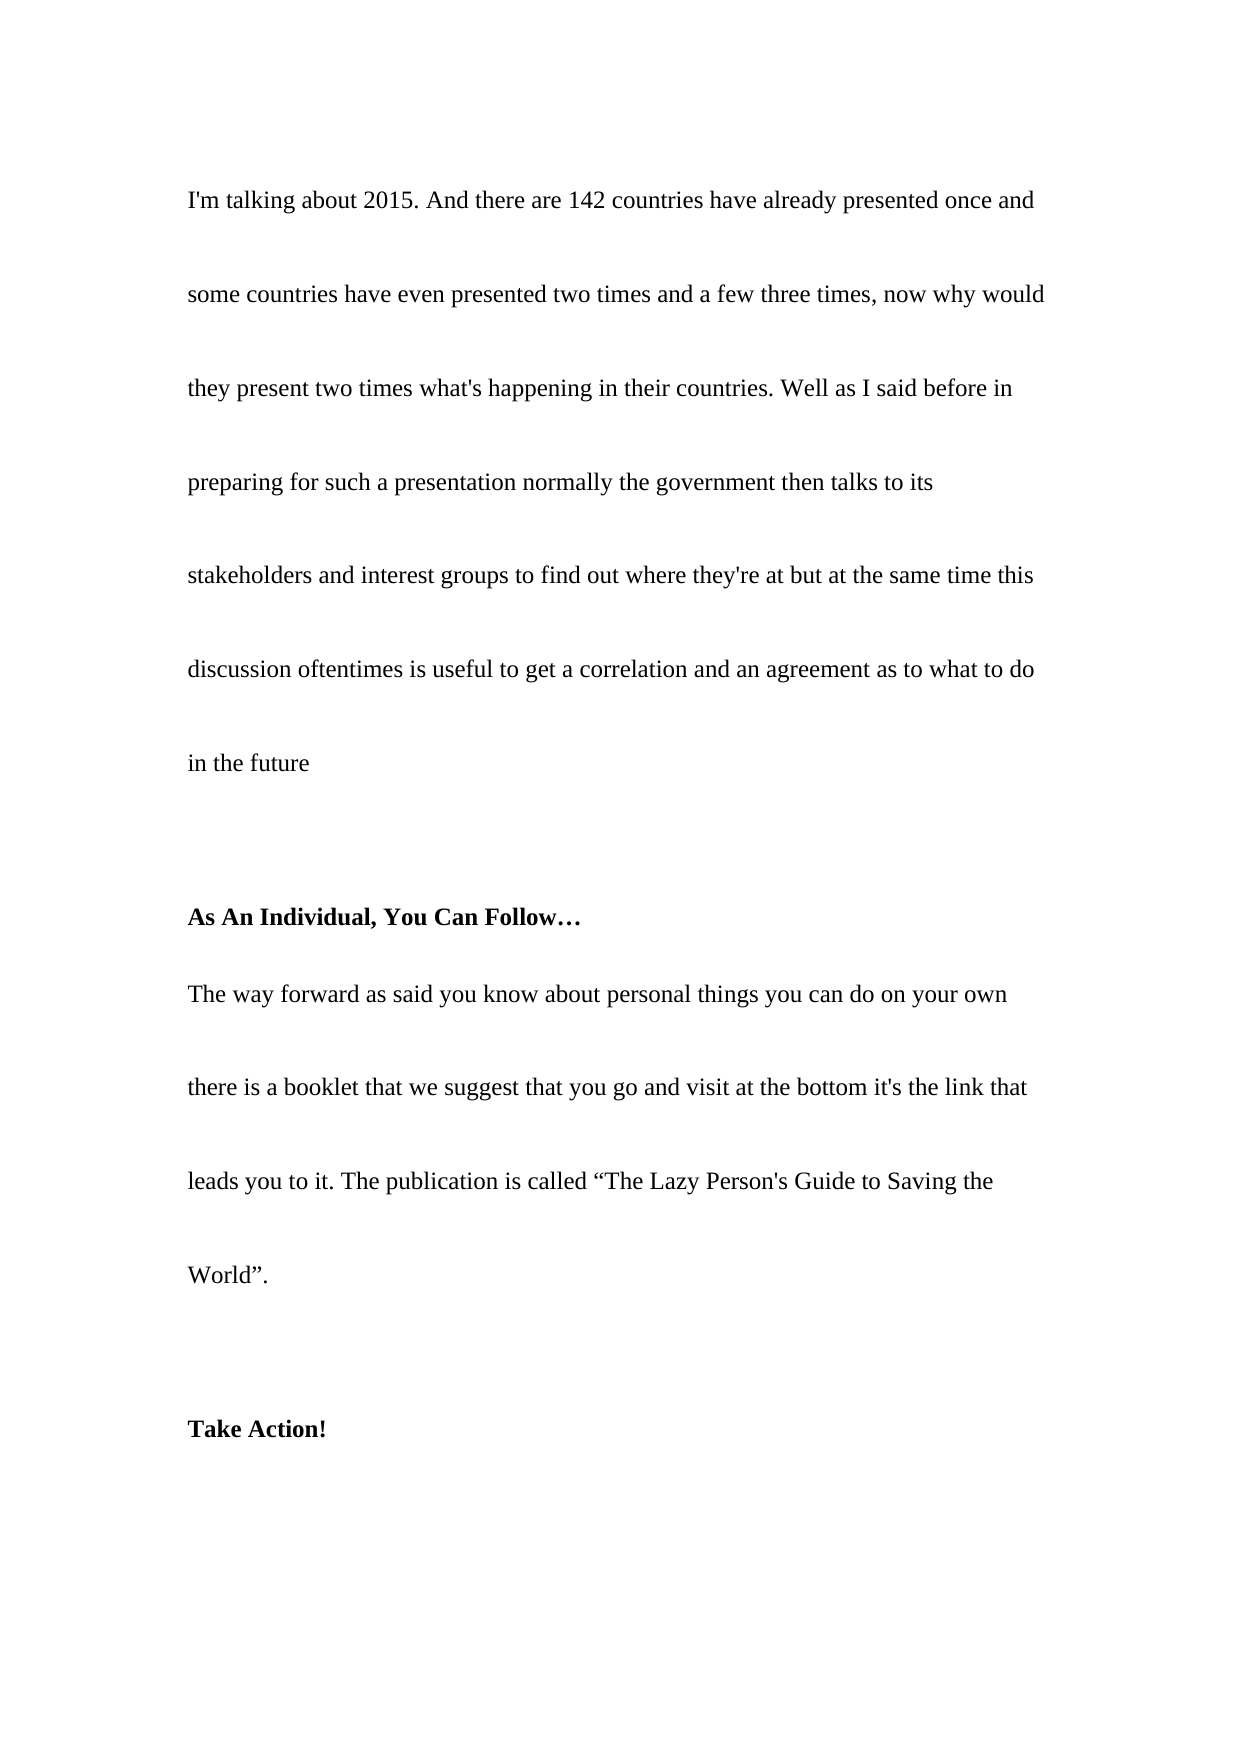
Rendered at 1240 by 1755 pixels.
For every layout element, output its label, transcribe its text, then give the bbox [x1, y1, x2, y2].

text As An Individual, You Can Follow… [187, 874, 1052, 937]
text Take Action! [187, 1386, 1052, 1449]
text The way forward as said you know about personal things you can do on your own there is a booklet that we suggest that you go and visit at the bottom it's the link that leads you to it. The publication is called “The Lazy Person's Guide to Saving the World”. [187, 951, 1052, 1295]
text I'm talking about 2015. And there are 142 countries have already presented once and some countries have even presented two times and a few three times, now why would they present two times what's happening in their countries. Well as I said before in preparing for such a presentation normally the government then talks to its stakeholders and interest groups to find out where they're at but at the same time this discussion oftentimes is useful to get a correlation and an agreement as to what to do in the future [187, 158, 1052, 783]
